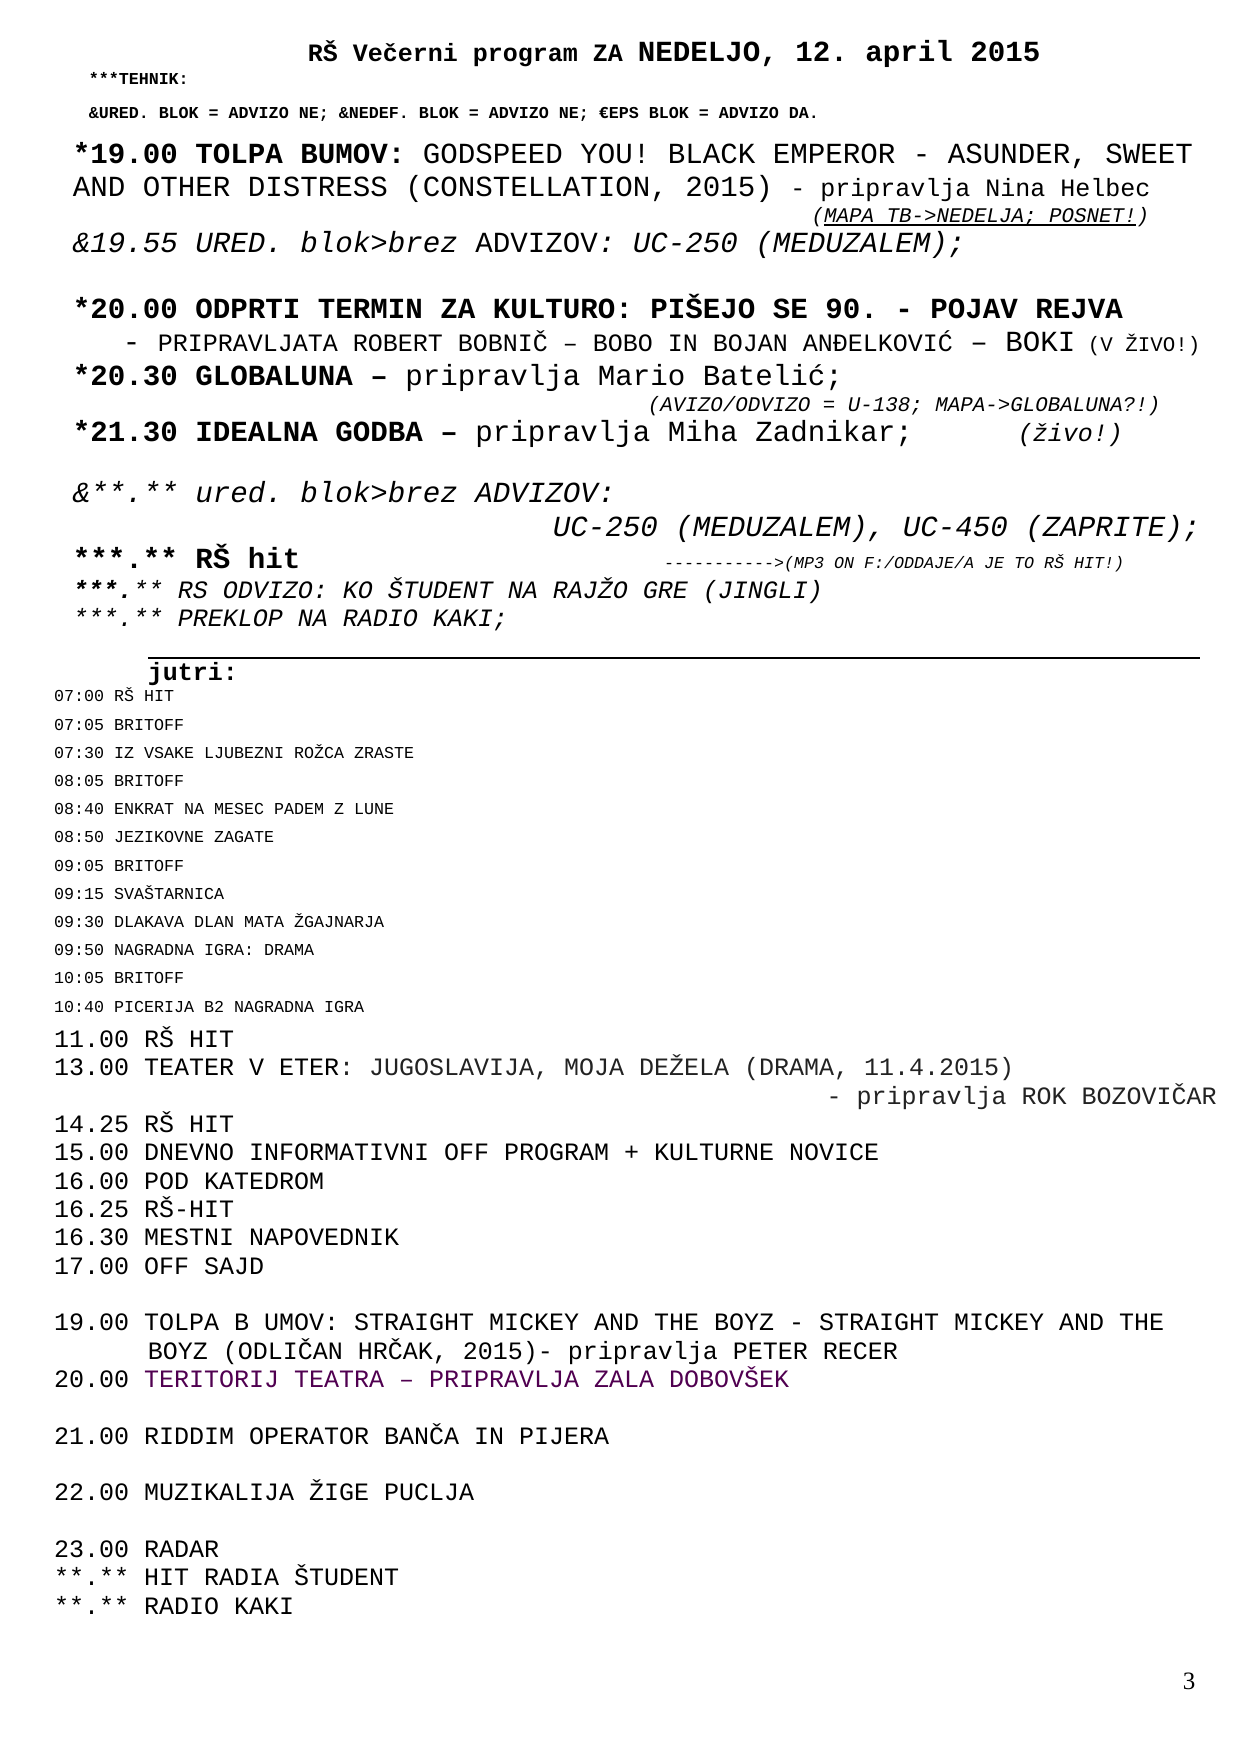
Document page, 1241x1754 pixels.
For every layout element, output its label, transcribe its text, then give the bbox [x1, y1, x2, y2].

text **.** RADIO KAKI [54, 1593, 1216, 1622]
text 09:15 SVAŠTARNICA [54, 885, 1216, 904]
text 09:50 NAGRADNA IGRA: DRAMA [54, 942, 1216, 961]
text &19.55 URED. blok>brez ADVIZOV: UC-250 (MEDUZALEM); [73, 228, 1200, 262]
text 16.25 RŠ-hit [54, 1197, 1216, 1225]
text ***.** RŠ hit ----------->(MP3 ON F:/ODDAJE/A JE TO RŠ HIT!) [73, 545, 1200, 578]
text 08:05 BRITOFF [54, 772, 1216, 791]
text 17.00 OFF SAJD [54, 1253, 1216, 1282]
text 08:50 JEZIKOVNE ZAGATE [54, 829, 1216, 848]
text 09:30 dlakava dLan mata žgajnarja [54, 914, 1216, 932]
text UC-250 (MEDUZALEM), UC-450 (ZAPRITE); [73, 512, 1200, 545]
text 07:00 RŠ HIT [54, 688, 1216, 707]
text ***.** RS ODVIZO: KO ŠTUDENT NA RAJŽO GRE (JINGLI) [73, 578, 1200, 606]
text *20.00 ODPRTI TERMIN ZA KULTURO: PIŠEJO SE 90. - POJAV REJVA [73, 294, 1200, 328]
text jutri: [148, 659, 1216, 688]
text **.** hit RADIA ŠTUDENT [54, 1565, 1216, 1593]
text ***.** PREKLOP NA RADIO KAKI; [73, 606, 1200, 634]
text 13.00 TEATER V ETER: JUGOSLAVIJA, MOJA DEŽELA (DRAMA, 11.4.2015) [54, 1055, 1216, 1083]
text 09:05 BRITOFF [54, 857, 1216, 876]
text 16.00 POD KATEDROM [54, 1168, 1216, 1197]
text (MAPA TB->NEDELJA; POSNET!) [148, 205, 1200, 228]
text 07:05 BRITOFF [54, 716, 1216, 735]
text 08:40 ENKRAT NA MESEC PADEM Z LUNE [54, 801, 1216, 819]
text - PRIPRAVLJATA ROBERT BOBNIČ – BOBO IN BOJAN ANĐELKOVIĆ – BOKI (V ŽIVO!) [73, 328, 1200, 361]
text 23.00 RADAR [54, 1537, 1216, 1565]
text *19.00 TOLPA BUMOV: GODSPEED YOU! BLACK EMPEROR - ASUNDER, SWEET AND OTHER DISTRESS (CONSTELLATION, 2015) - pripravlja Nina Helbec [73, 139, 1200, 205]
text 19.00 TOLPA B UMOV: STRAIGHT MICKEY AND THE BOYZ - STRAIGHT MICKEY AND THE BOYZ (ODLIČAN HRČAK, 2015)- pripravlja PETER RECER [54, 1310, 1216, 1367]
text *20.30 GLOBALUNA – pripravlja Mario Batelić; [73, 361, 1200, 394]
text 20.00 TERITORIJ TEATRA – PRIPRAVLJA ZALA DOBOVŠEK [54, 1367, 1216, 1395]
text (AVIZO/ODVIZO = U-138; MAPA->GLOBALUNA?!) [73, 394, 1200, 417]
text &URED. BLOK = ADVIZO NE; &NEDEF. BLOK = ADVIZO NE; €EPS BLOK = ADVIZO DA. [88, 105, 1218, 123]
text 15.00 Dnevno Informativni OFF program + KULTURNE NOVICE [54, 1140, 1216, 1168]
text RŠ Večerni program ZA NEDELJO, 12. april 2015 [148, 37, 1200, 71]
text 22.00 muzikalija žige puclja [54, 1480, 1216, 1508]
text *21.30 IDEALNA GODBA – pripravlja Miha Zadnikar; (živo!) [73, 417, 1200, 450]
text ***TEHNIK: [88, 71, 1218, 89]
text &**.** ured. blok>brez ADVIZOV: [73, 479, 1200, 512]
text 14.25 Rš hit [54, 1112, 1216, 1140]
text 16.30 Mestni napovednik [54, 1225, 1216, 1253]
text 10:05 BRITOFF [54, 970, 1216, 989]
text 21.00 riddim operator banča in pijera [54, 1423, 1216, 1452]
text 07:30 IZ VSAKE LJUBEZNI ROŽCA ZRASTE [54, 744, 1216, 763]
text - pripravlja ROK BOZOVIČAR [54, 1083, 1216, 1112]
text 11.00 RŠ hit [54, 1027, 1216, 1055]
text 10:40 PICERIJA B2 NAGRADNA IGRA [54, 998, 1216, 1017]
